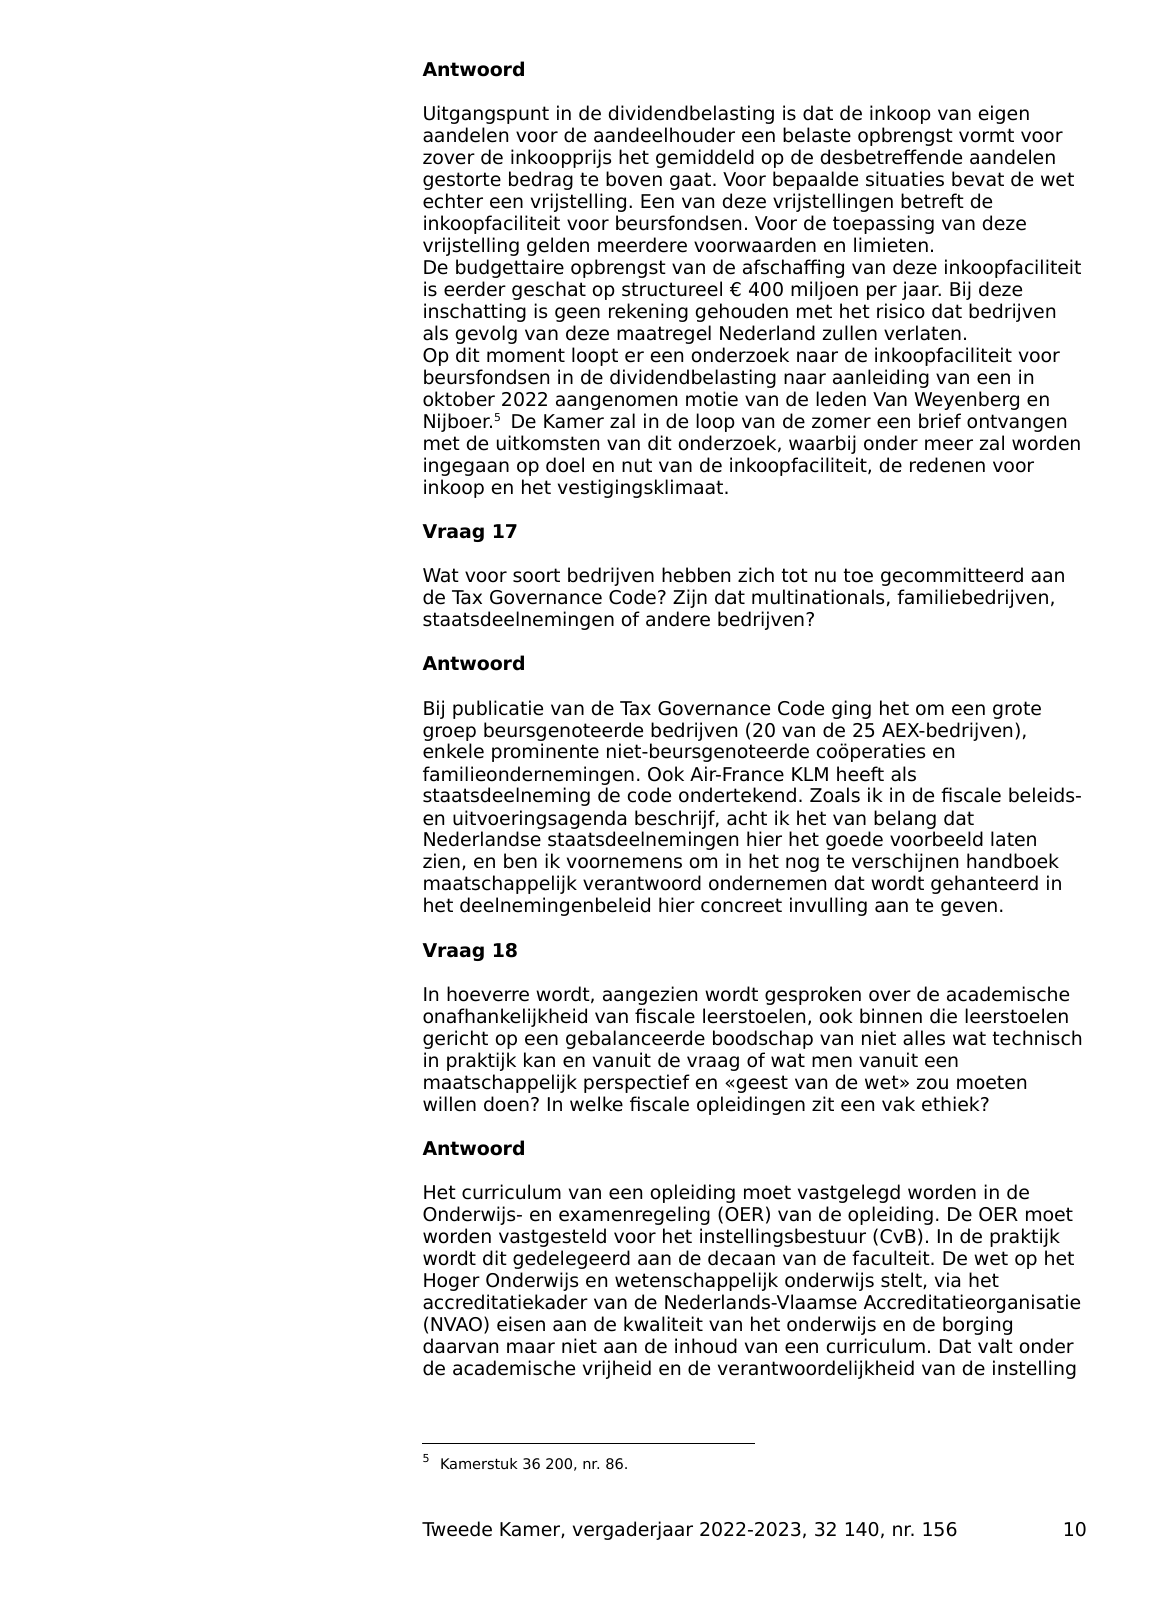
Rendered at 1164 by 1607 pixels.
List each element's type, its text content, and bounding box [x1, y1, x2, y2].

subtitle Antwoord [422, 1138, 1087, 1160]
text In hoeverre wordt, aangezien wordt gesproken over de academische onafhankelijkheid van fiscale leerstoelen, ook binnen die leerstoelen gericht op een gebalanceerde boodschap van niet alles wat technisch in praktijk kan en vanuit de vraag of wat men vanuit een maatschappelijk perspectief en «geest van de wet» zou moeten willen doen? In welke fiscale opleidingen zit een vak ethiek? [422, 984, 1087, 1116]
text Het curriculum van een opleiding moet vastgelegd worden in de Onderwijs- en examenregeling (OER) van de opleiding. De OER moet worden vastgesteld voor het instellingsbestuur (CvB). In de praktijk wordt dit gedelegeerd aan de decaan van de faculteit. De wet op het Hoger Onderwijs en wetenschappelijk onderwijs stelt, via het accreditatiekader van de Nederlands-Vlaamse Accreditatieorganisatie (NVAO) eisen aan de kwaliteit van het onderwijs en de borging daarvan maar niet aan de inhoud van een curriculum. Dat valt onder de academische vrijheid en de verantwoordelijkheid van de instelling [422, 1182, 1087, 1380]
text Kamerstuk 36 200, nr. 86. [422, 1452, 1087, 1474]
text Op dit moment loopt er een onderzoek naar de inkoopfaciliteit voor beursfondsen in de dividendbelasting naar aanleiding van een in oktober 2022 aangenomen motie van de leden Van Weyenberg en Nijboer. De Kamer zal in de loop van de zomer een brief ontvangen met de uitkomsten van dit onderzoek, waarbij onder meer zal worden ingegaan op doel en nut van de inkoopfaciliteit, de redenen voor inkoop en het vestigingsklimaat. [422, 345, 1087, 499]
text Bij publicatie van de Tax Governance Code ging het om een grote groep beursgenoteerde bedrijven (20 van de 25 AEX-bedrijven), enkele prominente niet-beursgenoteerde coöperaties en familieondernemingen. Ook Air-France KLM heeft als staatsdeelneming de code ondertekend. Zoals ik in de fiscale beleids- en uitvoeringsagenda beschrijf, acht ik het van belang dat Nederlandse staatsdeelnemingen hier het goede voorbeeld laten zien, en ben ik voornemens om in het nog te verschijnen handboek maatschappelijk verantwoord ondernemen dat wordt gehanteerd in het deelnemingenbeleid hier concreet invulling aan te geven. [422, 697, 1087, 917]
subtitle Antwoord [422, 59, 1087, 81]
subtitle Vraag 17 [422, 521, 1087, 543]
text De budgettaire opbrengst van de afschaffing van deze inkoopfaciliteit is eerder geschat op structureel € 400 miljoen per jaar. Bij deze inschatting is geen rekening gehouden met het risico dat bedrijven als gevolg van deze maatregel Nederland zullen verlaten. [422, 257, 1087, 345]
subtitle Antwoord [422, 653, 1087, 675]
text Wat voor soort bedrijven hebben zich tot nu toe gecommitteerd aan de Tax Governance Code? Zijn dat multinationals, familiebedrijven, staatsdeelnemingen of andere bedrijven? [422, 565, 1087, 631]
text Uitgangspunt in de dividendbelasting is dat de inkoop van eigen aandelen voor de aandeelhouder een belaste opbrengst vormt voor zover de inkoopprijs het gemiddeld op de desbetreffende aandelen gestorte bedrag te boven gaat. Voor bepaalde situaties bevat de wet echter een vrijstelling. Een van deze vrijstellingen betreft de inkoopfaciliteit voor beursfondsen. Voor de toepassing van deze vrijstelling gelden meerdere voorwaarden en limieten. [422, 103, 1087, 257]
subtitle Vraag 18 [422, 939, 1087, 961]
